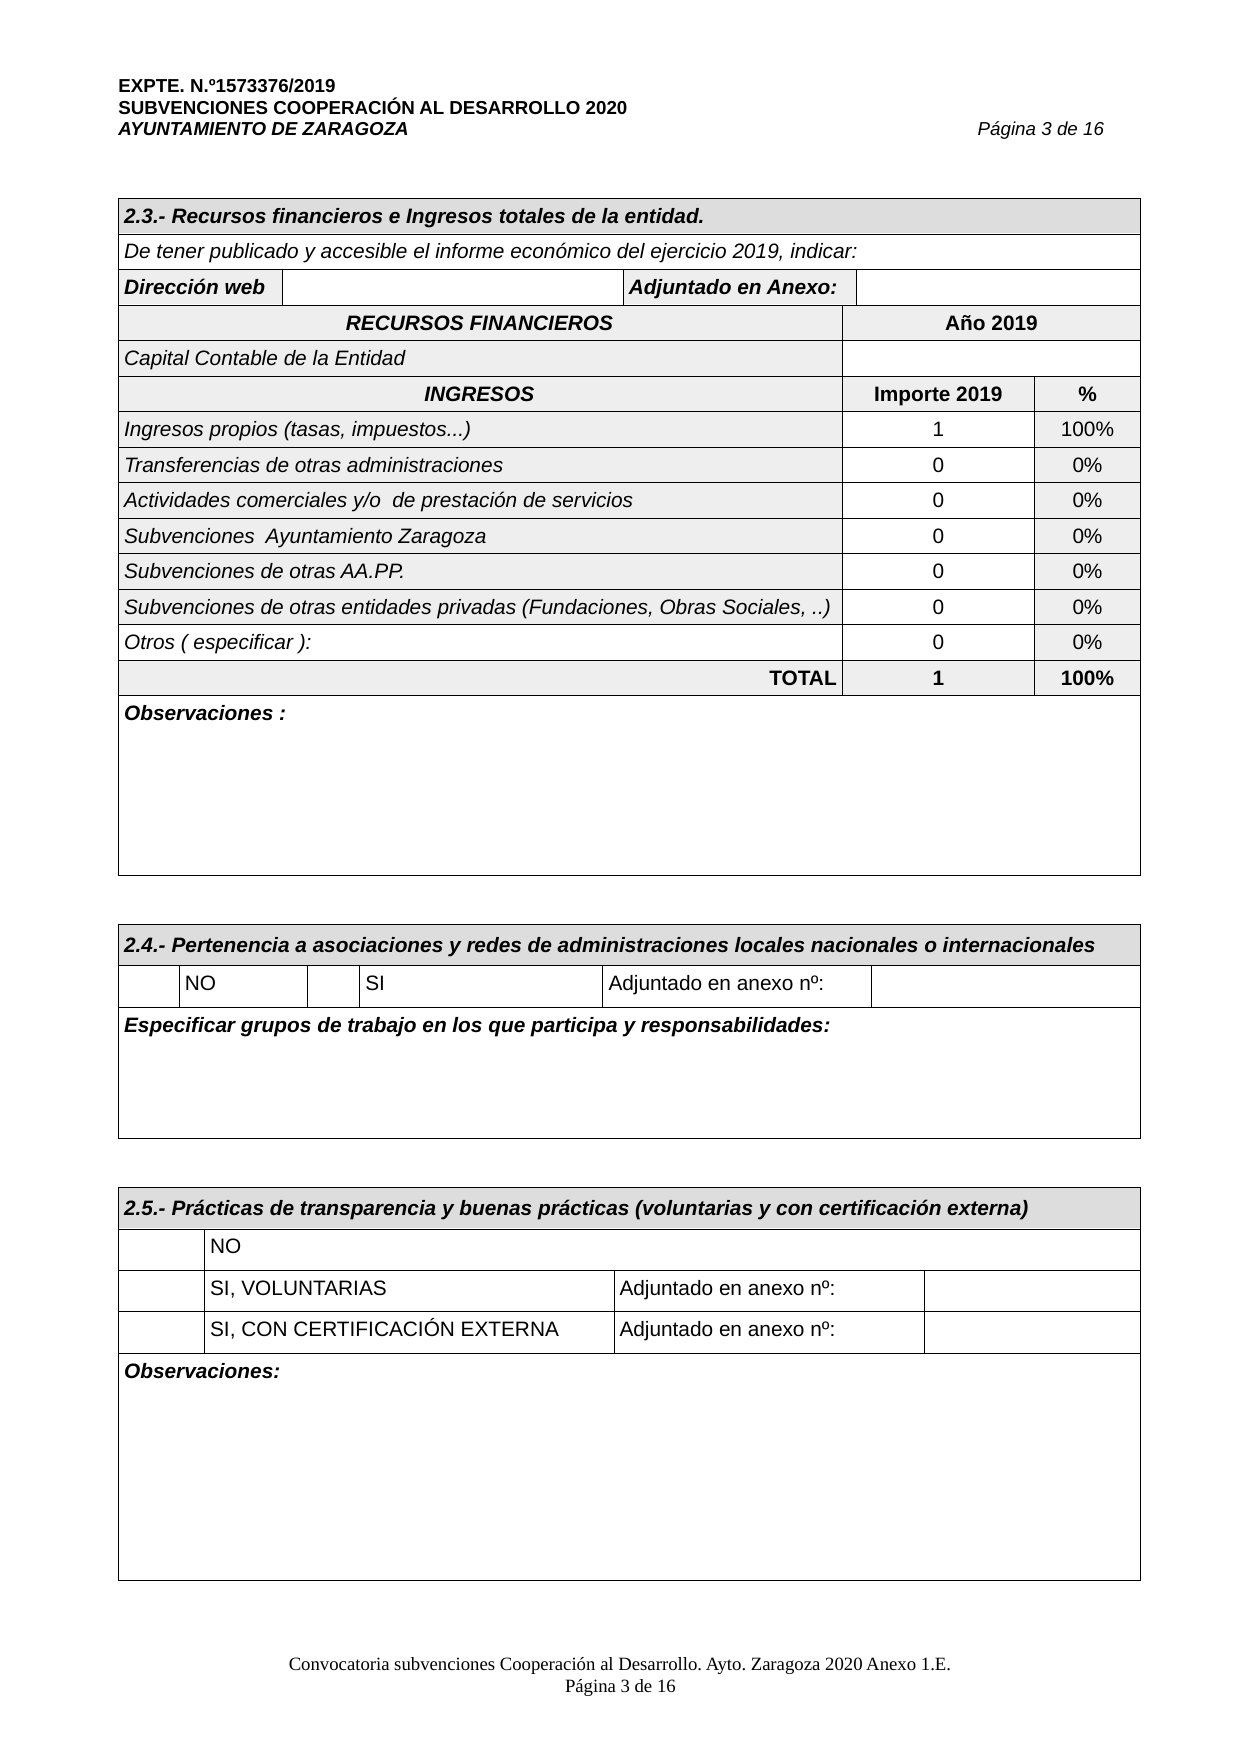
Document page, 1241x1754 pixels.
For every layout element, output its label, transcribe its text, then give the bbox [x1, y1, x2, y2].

table_cell Observaciones: [119, 1354, 1140, 1580]
table_cell Otros ( especificar ): [119, 625, 842, 660]
table_cell 0 [843, 519, 1034, 553]
table_cell SI, CON CERTIFICACIÓN EXTERNA [205, 1312, 614, 1353]
table_cell [119, 1230, 204, 1270]
table_cell Año 2019 [843, 306, 1140, 340]
table_cell Adjuntado en anexo nº: [615, 1271, 924, 1311]
table_cell 0 [843, 483, 1034, 518]
table_cell Dirección web [119, 270, 282, 304]
table_header 2.5.- Prácticas de transparencia y buenas prácticas (voluntarias y con certificación externa) [119, 1188, 1140, 1228]
table_cell 0 [843, 448, 1034, 482]
table_cell [925, 1312, 1140, 1353]
table_cell Ingresos propios (tasas, impuestos...) [119, 412, 842, 447]
table_cell Subvenciones Ayuntamiento Zaragoza [119, 519, 842, 553]
table_cell 0% [1035, 483, 1140, 518]
table_cell [925, 1271, 1140, 1311]
table_cell 100% [1035, 412, 1140, 447]
table_cell NO [180, 966, 307, 1007]
table_cell SI [360, 966, 602, 1007]
table_cell 0 [843, 590, 1034, 624]
table_header 2.3.- Recursos financieros e Ingresos totales de la entidad. [119, 199, 1140, 233]
table_cell [857, 270, 1140, 304]
table_cell RECURSOS FINANCIEROS [119, 306, 842, 340]
table_cell Importe 2019 [843, 377, 1034, 411]
table_cell TOTAL [119, 661, 842, 695]
table_cell Transferencias de otras administraciones [119, 448, 842, 482]
table_cell [283, 270, 623, 304]
table_cell 0 [843, 625, 1034, 660]
table_cell Capital Contable de la Entidad [119, 341, 842, 376]
table_cell [308, 966, 359, 1007]
table_cell Subvenciones de otras AA.PP. [119, 554, 842, 589]
table_cell Observaciones : [119, 696, 1140, 874]
table_cell [119, 1312, 204, 1353]
table_cell Subvenciones de otras entidades privadas (Fundaciones, Obras Sociales, ..) [119, 590, 842, 624]
table_cell [872, 966, 1140, 1007]
table_cell 1 [843, 661, 1034, 695]
table_cell 0% [1035, 590, 1140, 624]
table_cell 0% [1035, 625, 1140, 660]
table_cell 0 [843, 554, 1034, 589]
table_cell [119, 966, 179, 1007]
table_cell De tener publicado y accesible el informe económico del ejercicio 2019, indicar: [119, 235, 1140, 269]
table_cell NO [205, 1230, 1140, 1270]
table_cell SI, VOLUNTARIAS [205, 1271, 614, 1311]
table_cell 0% [1035, 448, 1140, 482]
table_cell 1 [843, 412, 1034, 447]
table_cell 0% [1035, 554, 1140, 589]
table_cell INGRESOS [119, 377, 842, 411]
table_cell % [1035, 377, 1140, 411]
table_cell [119, 1271, 204, 1311]
table_header 2.4.- Pertenencia a asociaciones y redes de administraciones locales nacionales o internacionales [119, 925, 1140, 965]
table_cell Adjuntado en anexo nº: [615, 1312, 924, 1353]
table_cell Adjuntado en anexo nº: [603, 966, 871, 1007]
table_cell [843, 341, 1140, 376]
table_cell Adjuntado en Anexo: [624, 270, 856, 304]
table_cell Actividades comerciales y/o de prestación de servicios [119, 483, 842, 518]
table_cell Especificar grupos de trabajo en los que participa y responsabilidades: [119, 1008, 1140, 1138]
table_cell 100% [1035, 661, 1140, 695]
table_cell 0% [1035, 519, 1140, 553]
